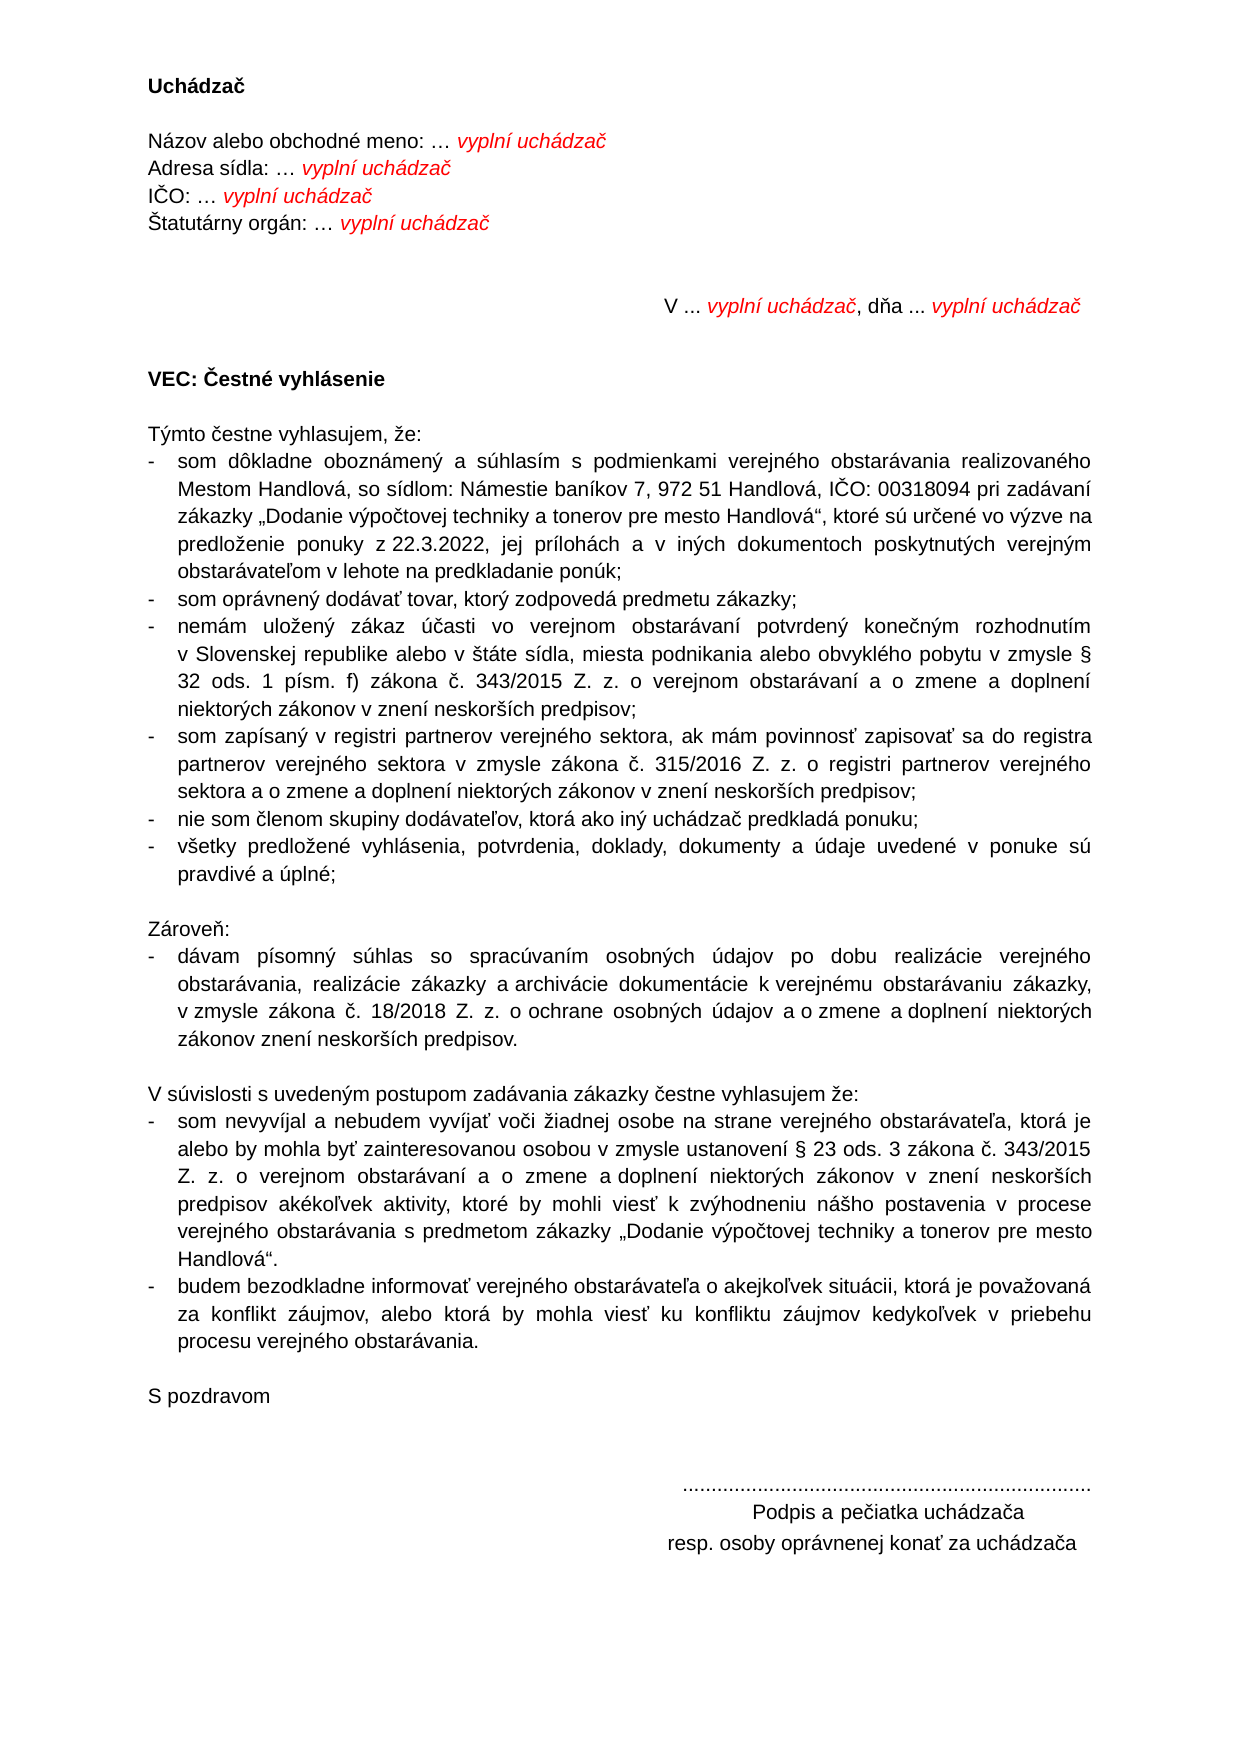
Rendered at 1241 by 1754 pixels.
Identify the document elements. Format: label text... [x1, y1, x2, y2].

text S pozdravom [148, 1384, 1092, 1408]
text VEC: Čestné vyhlásenie [148, 366, 1092, 390]
text resp. osoby oprávnenej konať za uchádzača [148, 1527, 1092, 1556]
text - som nevyvíjal a nebudem vyvíjať voči žiadnej osobe na strane verejného obstarávateľa, ktorá je alebo by mohla byť zainteresovanou osobou v zmysle ustanovení § 23 ods. 3 zákona č. 343/2015 Z. z. o verejnom obstarávaní a o zmene a doplnení niektorých zákonov v znení neskorších predpisov akékoľvek aktivity, ktoré by mohli viesť k zvýhodneniu nášho postavenia v procese verejného obstarávania s predmetom zákazky „Dodanie výpočtovej techniky a tonerov pre mesto Handlová“. [148, 1109, 1092, 1270]
text - som dôkladne oboznámený a súhlasím s podmienkami verejného obstarávania realizovaného Mestom Handlová, so sídlom: Námestie baníkov 7, 972 51 Handlová, IČO: 00318094 pri zadávaní zákazky „Dodanie výpočtovej techniky a tonerov pre mesto Handlová“, ktoré sú určené vo výzve na predloženie ponuky z 22.3.2022, jej prílohách a v iných dokumentoch poskytnutých verejným obstarávateľom v lehote na predkladanie ponúk; [148, 449, 1092, 583]
text ....................................................................... [148, 1472, 1092, 1496]
text - všetky predložené vyhlásenia, potvrdenia, doklady, dokumenty a údaje uvedené v ponuke sú pravdivé a úplné; [148, 834, 1092, 885]
text - nemám uložený zákaz účasti vo verejnom obstarávaní potvrdený konečným rozhodnutím v Slovenskej republike alebo v štáte sídla, miesta podnikania alebo obvyklého pobytu v zmysle § 32 ods. 1 písm. f) zákona č. 343/2015 Z. z. o verejnom obstarávaní a o zmene a doplnení niektorých zákonov v znení neskorších predpisov; [148, 614, 1092, 720]
text - som zapísaný v registri partnerov verejného sektora, ak mám povinnosť zapisovať sa do registra partnerov verejného sektora v zmysle zákona č. 315/2016 Z. z. o registri partnerov verejného sektora a o zmene a doplnení niektorých zákonov v znení neskorších predpisov; [148, 724, 1093, 803]
text - budem bezodkladne informovať verejného obstarávateľa o akejkoľvek situácii, ktorá je považovaná za konflikt záujmov, alebo ktorá by mohla viesť ku konfliktu záujmov kedykoľvek v priebehu procesu verejného obstarávania. [148, 1274, 1092, 1353]
text V ... vyplní uchádzač, dňa ... vyplní uchádzač [148, 294, 1092, 318]
text Zároveň: [148, 916, 1092, 940]
text Týmto čestne vyhlasujem, že: [148, 421, 1092, 445]
text V súvislosti s uvedeným postupom zadávania zákazky čestne vyhlasujem že: [148, 1081, 1092, 1105]
text IČO: … vyplní uchádzač [148, 184, 1092, 208]
text Adresa sídla: … vyplní uchádzač [148, 156, 1092, 180]
text Štatutárny orgán: … vyplní uchádzač [148, 211, 1092, 235]
text Podpis a pečiatka uchádzača [148, 1499, 1092, 1523]
text - dávam písomný súhlas so spracúvaním osobných údajov po dobu realizácie verejného obstarávania, realizácie zákazky a archivácie dokumentácie k verejnému obstarávaniu zákazky, v zmysle zákona č. 18/2018 Z. z. o ochrane osobných údajov a o zmene a doplnení niektorých zákonov znení neskorších predpisov. [148, 944, 1092, 1050]
text Názov alebo obchodné meno: … vyplní uchádzač [148, 129, 1092, 153]
text Uchádzač [148, 74, 1092, 98]
text - som oprávnený dodávať tovar, ktorý zodpovedá predmetu zákazky; [148, 586, 1092, 610]
text - nie som členom skupiny dodávateľov, ktorá ako iný uchádzač predkladá ponuku; [148, 806, 1092, 830]
